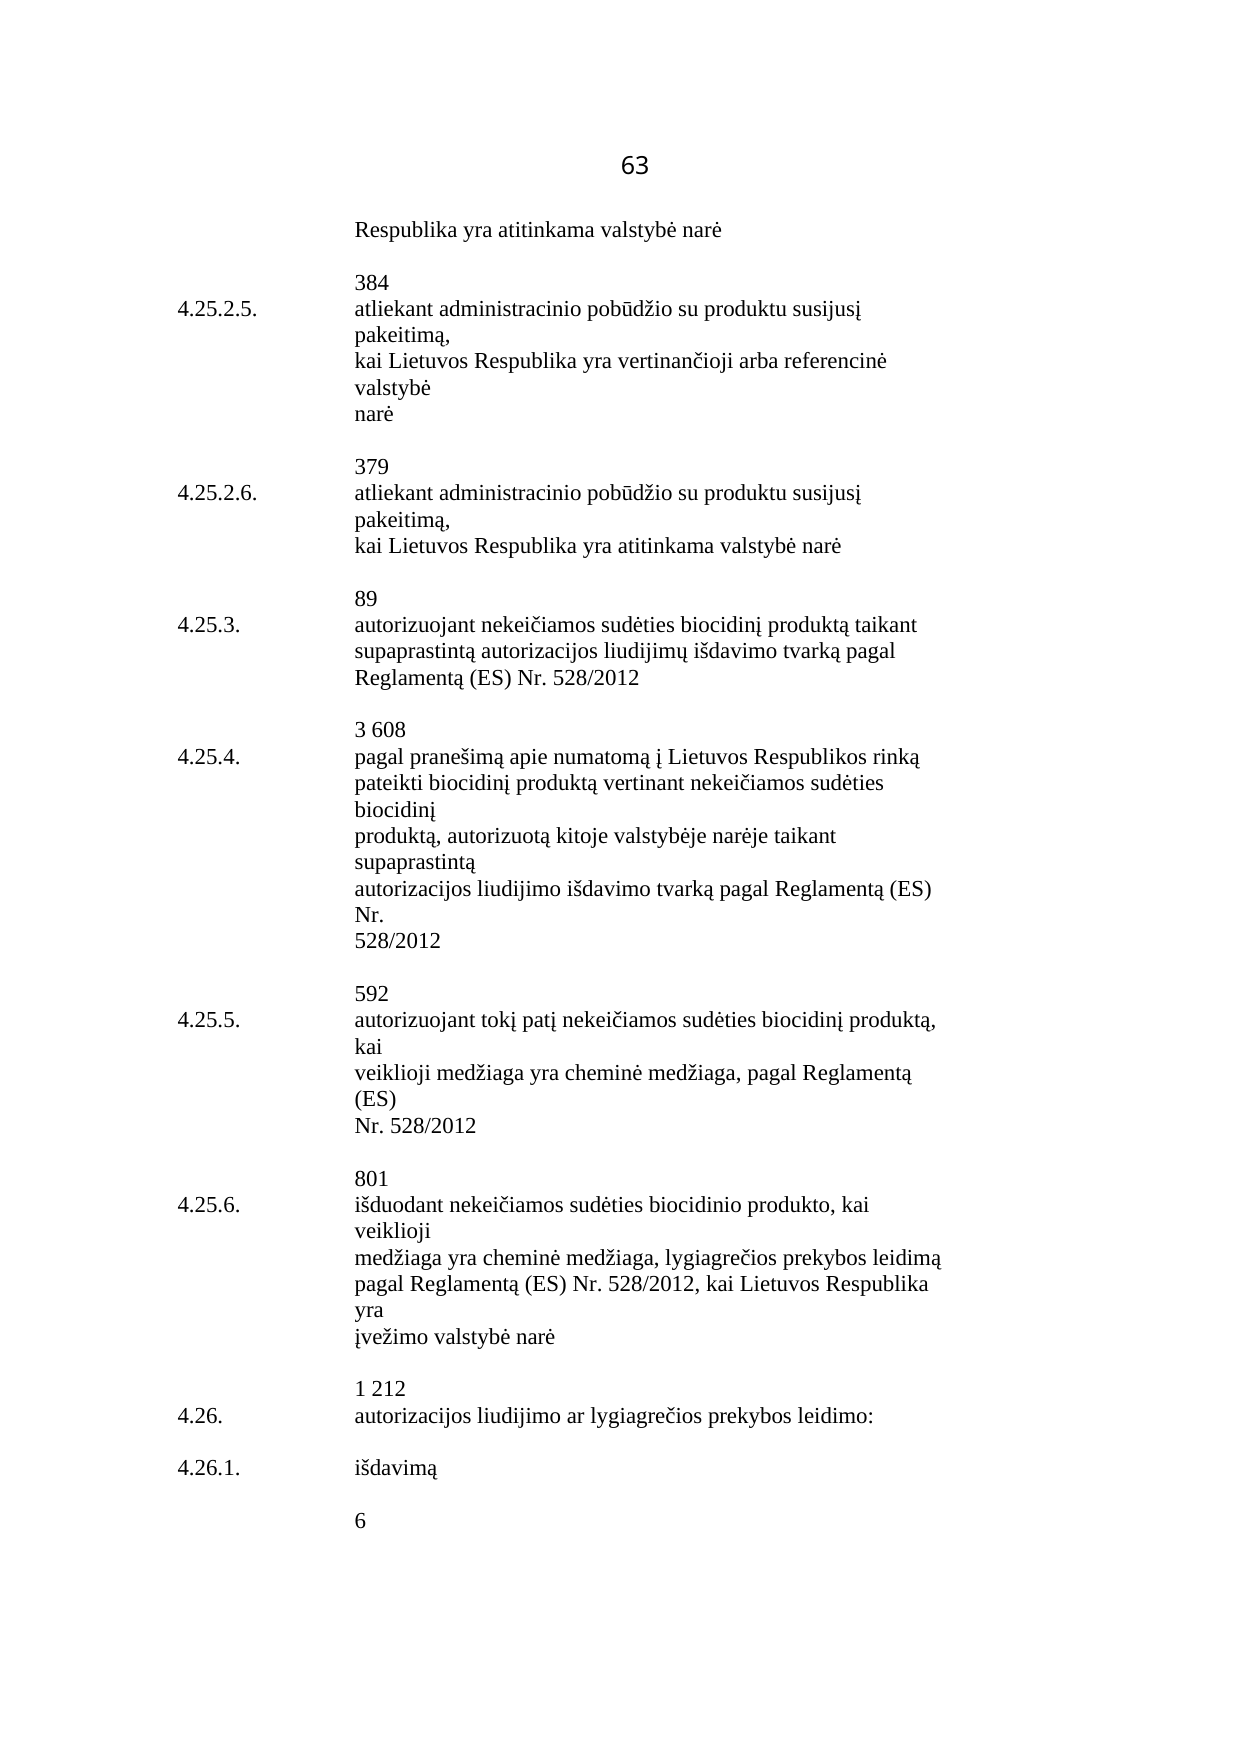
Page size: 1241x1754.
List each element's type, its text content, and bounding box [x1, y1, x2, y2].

text pagal Reglamentą (ES) Nr. 528/2012, kai Lietuvos Respublika yra [354, 1270, 945, 1323]
text 4.25.5. autorizuojant tokį patį nekeičiamos sudėties biocidinį produktą, kai [177, 1006, 945, 1059]
text 4.25.4. pagal pranešimą apie numatomą į Lietuvos Respublikos rinką [177, 743, 945, 769]
text autorizacijos liudijimo išdavimo tvarką pagal Reglamentą (ES) Nr. [354, 875, 945, 927]
text Nr. 528/2012 801 [354, 1112, 945, 1191]
text pateikti biocidinį produktą vertinant nekeičiamos sudėties biocidinį [354, 769, 945, 822]
text įvežimo valstybė narė 1 212 [354, 1323, 945, 1402]
text 4.25.3. autorizuojant nekeičiamos sudėties biocidinį produktą taikant [177, 611, 945, 637]
text narė 379 [354, 400, 945, 479]
text Reglamentą (ES) Nr. 528/2012 3 608 [354, 664, 945, 743]
text kai Lietuvos Respublika yra vertinančioji arba referencinė valstybė [354, 348, 945, 400]
text kai Lietuvos Respublika yra atitinkama valstybė narė 89 [354, 532, 945, 611]
text Respublika yra atitinkama valstybė narė 384 [354, 216, 945, 295]
text 528/2012 592 [354, 927, 945, 1006]
text 4.25.6. išduodant nekeičiamos sudėties biocidinio produkto, kai veiklioji [177, 1191, 945, 1244]
text 4.26. autorizacijos liudijimo ar lygiagrečios prekybos leidimo: [177, 1402, 945, 1454]
text produktą, autorizuotą kitoje valstybėje narėje taikant supaprastintą [354, 822, 945, 875]
text 4.26.1. išdavimą 6 [177, 1454, 945, 1533]
text medžiaga yra cheminė medžiaga, lygiagrečios prekybos leidimą [354, 1244, 945, 1270]
text 4.25.2.5. atliekant administracinio pobūdžio su produktu susijusį pakeitimą, [177, 295, 945, 348]
text supaprastintą autorizacijos liudijimų išdavimo tvarką pagal [354, 637, 945, 664]
text veiklioji medžiaga yra cheminė medžiaga, pagal Reglamentą (ES) [354, 1059, 945, 1112]
text 4.25.2.6. atliekant administracinio pobūdžio su produktu susijusį pakeitimą, [177, 479, 945, 532]
